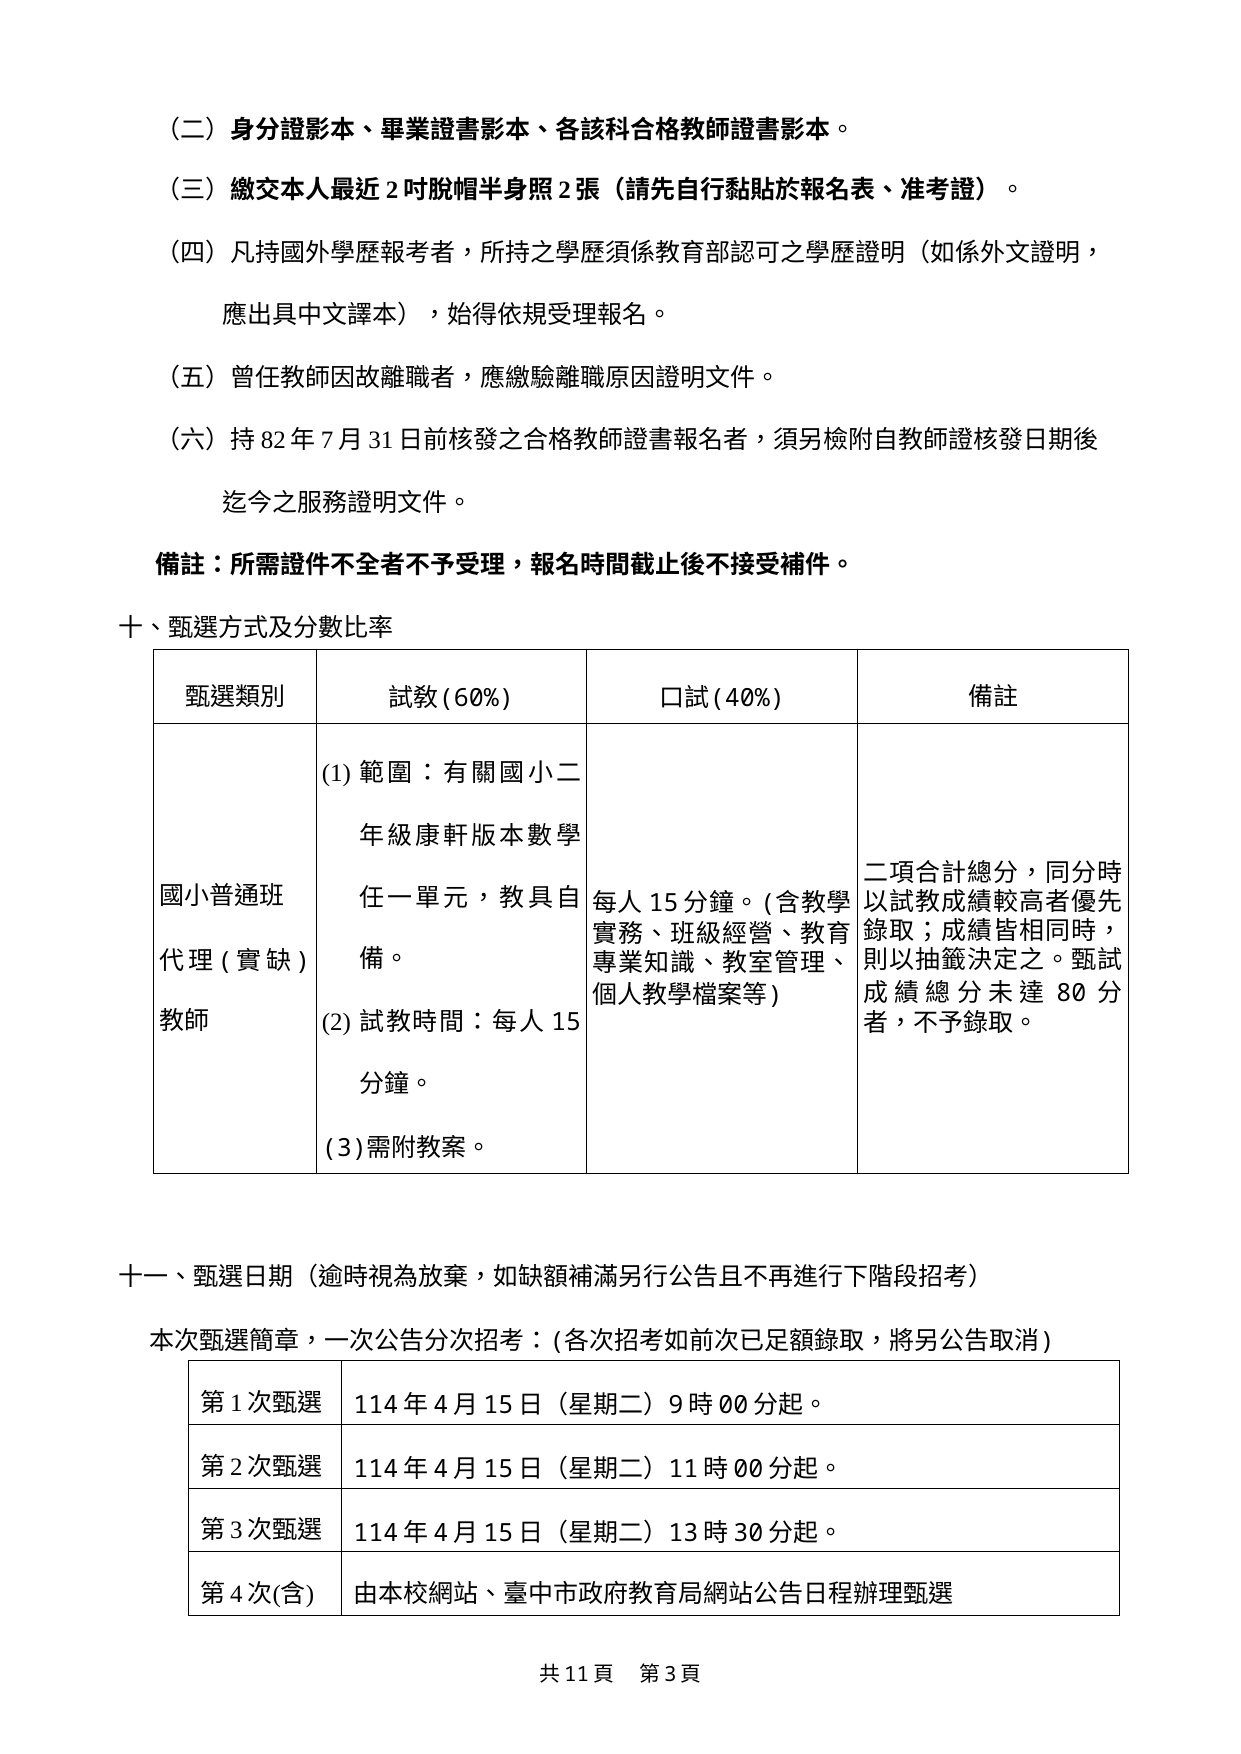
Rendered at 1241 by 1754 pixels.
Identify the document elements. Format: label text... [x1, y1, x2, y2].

table_cell 114年4月15日（星期二）13時30分起。 [342, 1489, 1119, 1551]
table_header 口試(40%) [587, 650, 857, 723]
table_header 114年4月15日（星期二）9時00分起。 [342, 1361, 1119, 1424]
text 十一、甄選日期（逾時視為放棄，如缺額補滿另行公告且不再進行下階段招考） [118, 1235, 1122, 1298]
table_cell 第3次甄選 [189, 1489, 341, 1551]
text （三）繳交本人最近2吋脫帽半身照2張（請先自行黏貼於報名表、准考證）。 [156, 148, 1122, 211]
text （二）身分證影本、畢業證書影本、各該科合格教師證書影本。 [156, 86, 1122, 148]
table_header 第1次甄選 [189, 1361, 341, 1424]
table_cell 由本校網站、臺中市政府教育局網站公告日程辦理甄選 [342, 1552, 1119, 1614]
text 十、甄選方式及分數比率 [118, 586, 1122, 648]
table_cell 每人15分鐘。(含教學實務、班級經營、教育專業知識、教室管理、個人教學檔案等) [587, 724, 857, 1172]
table_cell 國小普通班 代理(實缺)教師 [154, 724, 316, 1172]
text （五）曾任教師因故離職者，應繳驗離職原因證明文件。 [156, 336, 1122, 398]
table_cell 範圍：有關國小二年級康軒版本數學任一單元，教具自備。 試教時間：每人15分鐘。 (3)需附教案。 [317, 724, 586, 1172]
table_cell 114年4月15日（星期二）11時00分起。 [342, 1425, 1119, 1487]
text 備註：所需證件不全者不予受理，報名時間截止後不接受補件。 [156, 523, 1122, 586]
table_cell 二項合計總分，同分時以試教成績較高者優先錄取；成績皆相同時，則以抽籤決定之。甄試成績總分未達80分者，不予錄取。 [858, 724, 1128, 1172]
table_header 備註 [858, 650, 1128, 723]
text （六）持82年7月31日前核發之合格教師證書報名者，須另檢附自教師證核發日期後迄今之服務證明文件。 [156, 398, 1122, 523]
table_header 甄選類別 [154, 650, 316, 723]
table_cell 第4次(含) [189, 1552, 341, 1614]
text （四）凡持國外學歷報考者，所持之學歷須係教育部認可之學歷證明（如係外文證明，應出具中文譯本），始得依規受理報名。 [156, 211, 1122, 336]
table_header 試敎(60%) [317, 650, 586, 723]
text 本次甄選簡章，一次公告分次招考：(各次招考如前次已足額錄取，將另公告取消) [118, 1298, 1122, 1360]
table_cell 第2次甄選 [189, 1425, 341, 1487]
